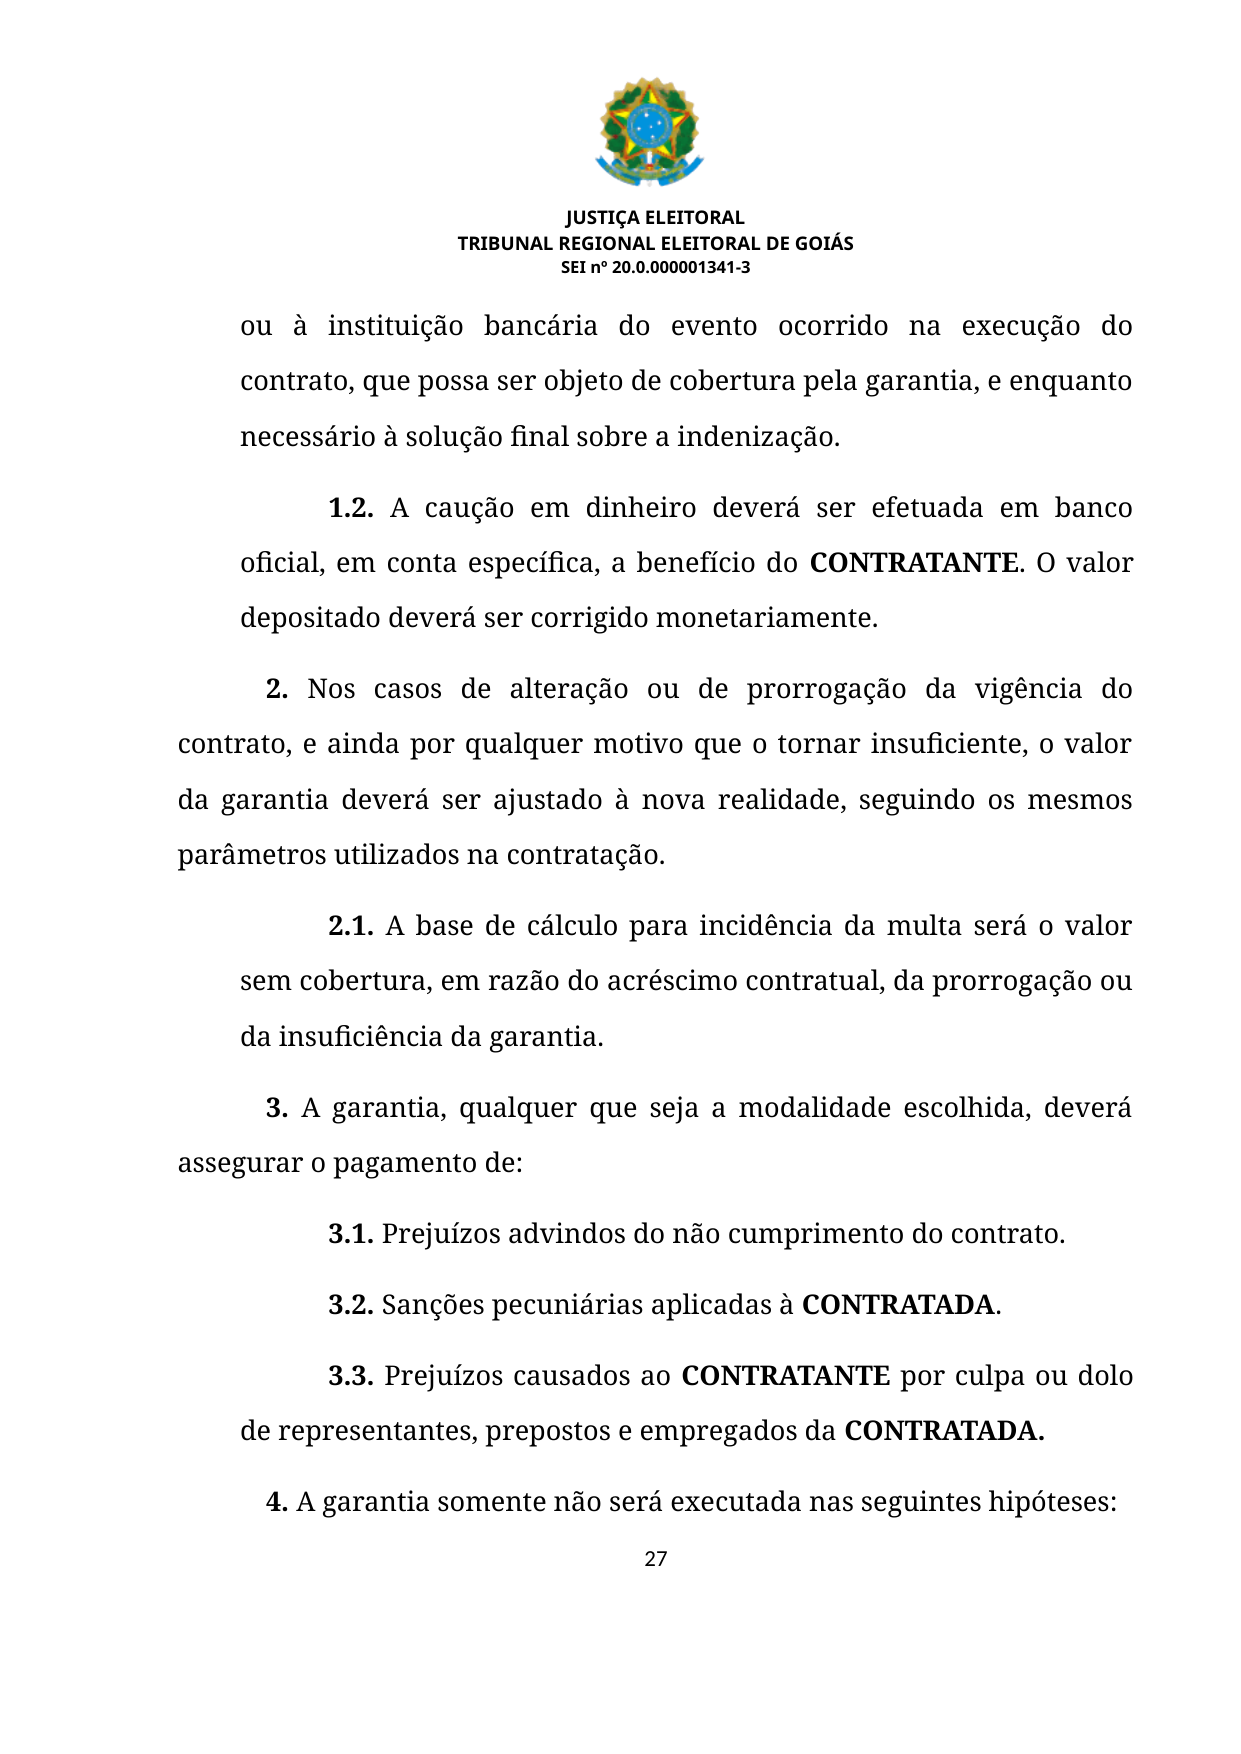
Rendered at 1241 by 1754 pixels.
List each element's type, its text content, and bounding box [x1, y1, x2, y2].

text 3. A garantia, qualquer que seja a modalidade escolhida, deverá assegurar o pagamento de: [177, 1088, 1134, 1180]
text ou à instituição bancária do evento ocorrido na execução do contrato, que possa ser objeto de cobertura pela garantia, e enquanto necessário à solução final sobre a indenização. [240, 306, 1134, 454]
text 3.2. Sanções pecuniárias aplicadas à CONTRATADA. [240, 1285, 1134, 1322]
text 2. Nos casos de alteração ou de prorrogação da vigência do contrato, e ainda por qualquer motivo que o tornar insuficiente, o valor da garantia deverá ser ajustado à nova realidade, seguindo os mesmos parâmetros utilizados na contratação. [177, 669, 1134, 872]
text 3.3. Prejuízos causados ao CONTRATANTE por culpa ou dolo de representantes, prepostos e empregados da CONTRATADA. [240, 1356, 1134, 1448]
text 3.1. Prejuízos advindos do não cumprimento do contrato. [240, 1214, 1134, 1251]
text 1.2. A caução em dinheiro deverá ser efetuada em banco oficial, em conta específica, a benefício do CONTRATANTE. O valor depositado deverá ser corrigido monetariamente. [240, 488, 1134, 636]
text 2.1. A base de cálculo para incidência da multa será o valor sem cobertura, em razão do acréscimo contratual, da prorrogação ou da insuficiência da garantia. [240, 906, 1134, 1054]
text 4. A garantia somente não será executada nas seguintes hipóteses: [177, 1482, 1134, 1519]
